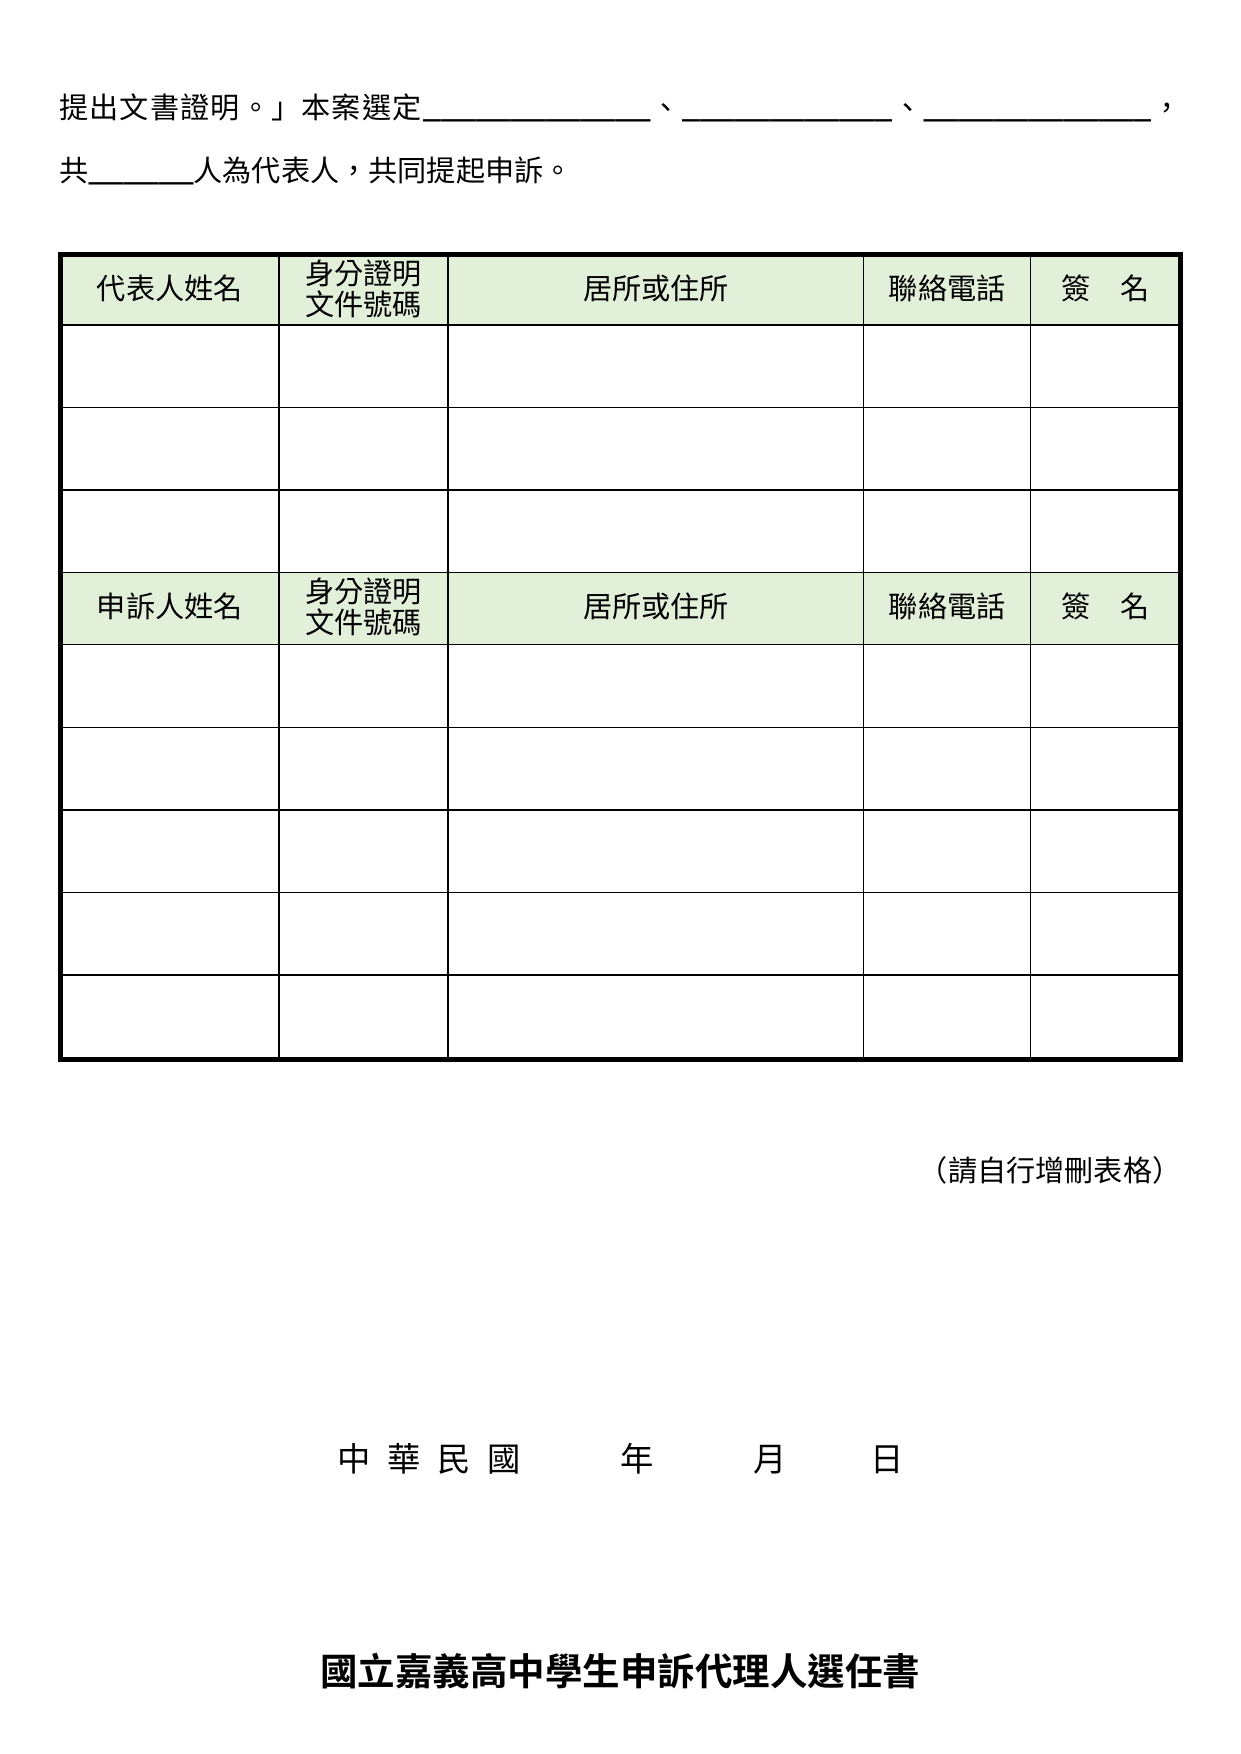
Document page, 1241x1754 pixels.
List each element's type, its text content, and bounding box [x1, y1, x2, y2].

table_header 居所或住所 [449, 257, 863, 324]
table_header 簽 名 [1031, 257, 1178, 324]
table_cell [864, 976, 1030, 1057]
table_cell 身分證明 文件號碼 [280, 573, 447, 644]
table_cell [864, 893, 1030, 974]
table_cell [63, 811, 278, 892]
table_cell [449, 811, 863, 892]
table_cell [864, 491, 1030, 572]
table_cell [1031, 728, 1178, 809]
table_cell [63, 976, 278, 1057]
table_cell [280, 491, 447, 572]
table_cell [280, 811, 447, 892]
table_cell 申訴人姓名 [63, 573, 278, 644]
table_cell [63, 326, 278, 407]
table_cell [449, 491, 863, 572]
table_cell [864, 728, 1030, 809]
table_cell [280, 408, 447, 489]
table_cell [63, 491, 278, 572]
table_cell 聯絡電話 [864, 573, 1030, 644]
table_cell [864, 645, 1030, 726]
table_cell [1031, 408, 1178, 489]
table_cell 居所或住所 [449, 573, 863, 644]
table_cell [63, 893, 278, 974]
table_cell [449, 408, 863, 489]
table_cell [63, 408, 278, 489]
table_header 聯絡電話 [864, 257, 1030, 324]
table_cell [1031, 491, 1178, 572]
table_cell [449, 976, 863, 1057]
table_cell [280, 326, 447, 407]
table_cell [63, 645, 278, 726]
table_cell [864, 326, 1030, 407]
table_cell [449, 645, 863, 726]
table_cell [449, 893, 863, 974]
table_cell [280, 976, 447, 1057]
text 國立嘉義高中學生申訴代理人選任書 [59, 1627, 1181, 1689]
table_cell [1031, 326, 1178, 407]
text 中 華 民 國 年 月 日 [59, 1448, 1181, 1477]
table_cell [1031, 893, 1178, 974]
table_cell 簽 名 [1031, 573, 1178, 644]
table_cell [1031, 811, 1178, 892]
text （請自行增刪表格） [59, 1127, 1181, 1189]
table_cell [1031, 645, 1178, 726]
text 提出文書證明。」本案選定_____________、____________、_____________，共______人為代表人，共同提起申訴。 [59, 64, 1181, 189]
table_cell [864, 811, 1030, 892]
table_cell [63, 728, 278, 809]
table_cell [864, 408, 1030, 489]
table_cell [449, 326, 863, 407]
table_cell [1031, 976, 1178, 1057]
table_header 代表人姓名 [63, 257, 278, 324]
table_cell [280, 728, 447, 809]
table_cell [449, 728, 863, 809]
table_cell [280, 645, 447, 726]
table_header 身分證明 文件號碼 [280, 257, 447, 324]
table_cell [280, 893, 447, 974]
